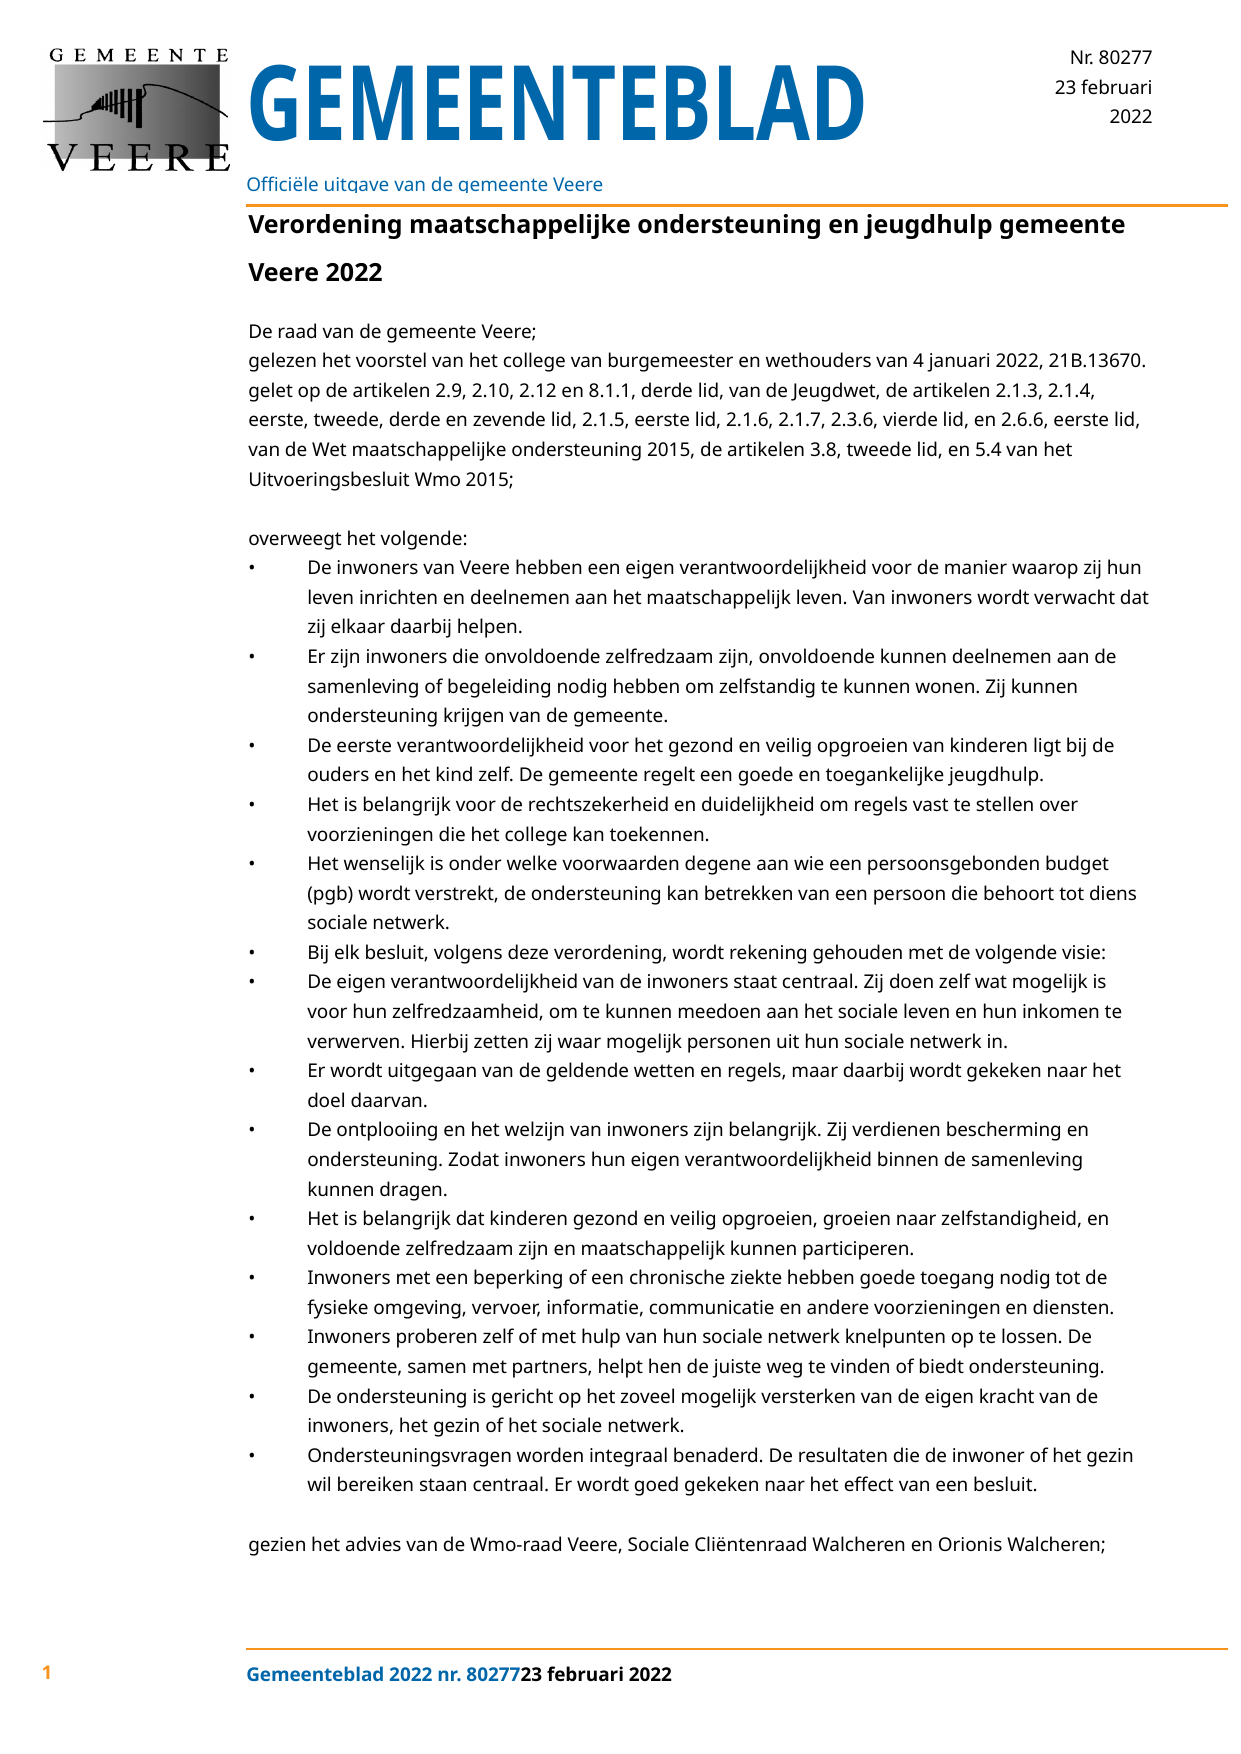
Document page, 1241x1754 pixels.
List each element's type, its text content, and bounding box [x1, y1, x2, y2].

text Verordening maatschappelijke ondersteuning en jeugdhulp gemeente Veere 2022 [248, 207, 1152, 288]
list Het is belangrijk dat kinderen gezond en veilig opgroeien, groeien naar zelfstandigheid, en voldoende zelfredzaam zijn en maatschappelijk kunnen participeren. [248, 1205, 1152, 1261]
text gelet op de artikelen 2.9, 2.10, 2.12 en 8.1.1, derde lid, van de Jeugdwet, de artikelen 2.1.3, 2.1.4, eerste, tweede, derde en zevende lid, 2.1.5, eerste lid, 2.1.6, 2.1.7, 2.3.6, vierde lid, en 2.6.6, eerste lid, van de Wet maatschappelijke ondersteuning 2015, de artikelen 3.8, tweede lid, en 5.4 van het Uitvoeringsbesluit Wmo 2015; [248, 377, 1152, 492]
text gezien het advies van de Wmo-raad Veere, Sociale Cliëntenraad Walcheren en Orionis Walcheren; [248, 1531, 1152, 1557]
list De inwoners van Veere hebben een eigen verantwoordelijkheid voor de manier waarop zij hun leven inrichten en deelnemen aan het maatschappelijk leven. Van inwoners wordt verwacht dat zij elkaar daarbij helpen. [248, 554, 1152, 639]
list Inwoners proberen zelf of met hulp van hun sociale netwerk knelpunten op te lossen. De gemeente, samen met partners, helpt hen de juiste weg te vinden of biedt ondersteuning. [248, 1324, 1152, 1379]
list De eigen verantwoordelijkheid van de inwoners staat centraal. Zij doen zelf wat mogelijk is voor hun zelfredzaamheid, om te kunnen meedoen aan het sociale leven en hun inkomen te verwerven. Hierbij zetten zij waar mogelijk personen uit hun sociale netwerk in. [248, 969, 1152, 1054]
text De raad van de gemeente Veere; [248, 318, 1152, 344]
text overweegt het volgende: [248, 525, 1152, 551]
list De ontplooiing en het welzijn van inwoners zijn belangrijk. Zij verdienen bescherming en ondersteuning. Zodat inwoners hun eigen verantwoordelijkheid binnen de samenleving kunnen dragen. [248, 1117, 1152, 1202]
list De ondersteuning is gericht op het zoveel mogelijk versterken van de eigen kracht van de inwoners, het gezin of het sociale netwerk. [248, 1383, 1152, 1438]
list Het is belangrijk voor de rechtszekerheid en duidelijkheid om regels vast te stellen over voorzieningen die het college kan toekennen. [248, 791, 1152, 847]
list Ondersteuningsvragen worden integraal benaderd. De resultaten die de inwoner of het gezin wil bereiken staan centraal. Er wordt goed gekeken naar het effect van een besluit. [248, 1442, 1152, 1497]
list Bij elk besluit, volgens deze verordening, wordt rekening gehouden met de volgende visie: [248, 939, 1152, 965]
list De eerste verantwoordelijkheid voor het gezond en veilig opgroeien van kinderen ligt bij de ouders en het kind zelf. De gemeente regelt een goede en toegankelijke jeugdhulp. [248, 732, 1152, 787]
picture [41, 47, 231, 172]
list Inwoners met een beperking of een chronische ziekte hebben goede toegang nodig tot de fysieke omgeving, vervoer, informatie, communicatie en andere voorzieningen en diensten. [248, 1264, 1152, 1320]
list Het wenselijk is onder welke voorwaarden degene aan wie een persoonsgebonden budget (pgb) wordt verstrekt, de ondersteuning kan betrekken van een persoon die behoort tot diens sociale netwerk. [248, 850, 1152, 935]
list Er zijn inwoners die onvoldoende zelfredzaam zijn, onvoldoende kunnen deelnemen aan de samenleving of begeleiding nodig hebben om zelfstandig te kunnen wonen. Zij kunnen ondersteuning krijgen van de gemeente. [248, 643, 1152, 728]
list Er wordt uitgegaan van de geldende wetten en regels, maar daarbij wordt gekeken naar het doel daarvan. [248, 1057, 1152, 1113]
text gelezen het voorstel van het college van burgemeester en wethouders van 4 januari 2022, 21B.13670. [248, 347, 1152, 373]
